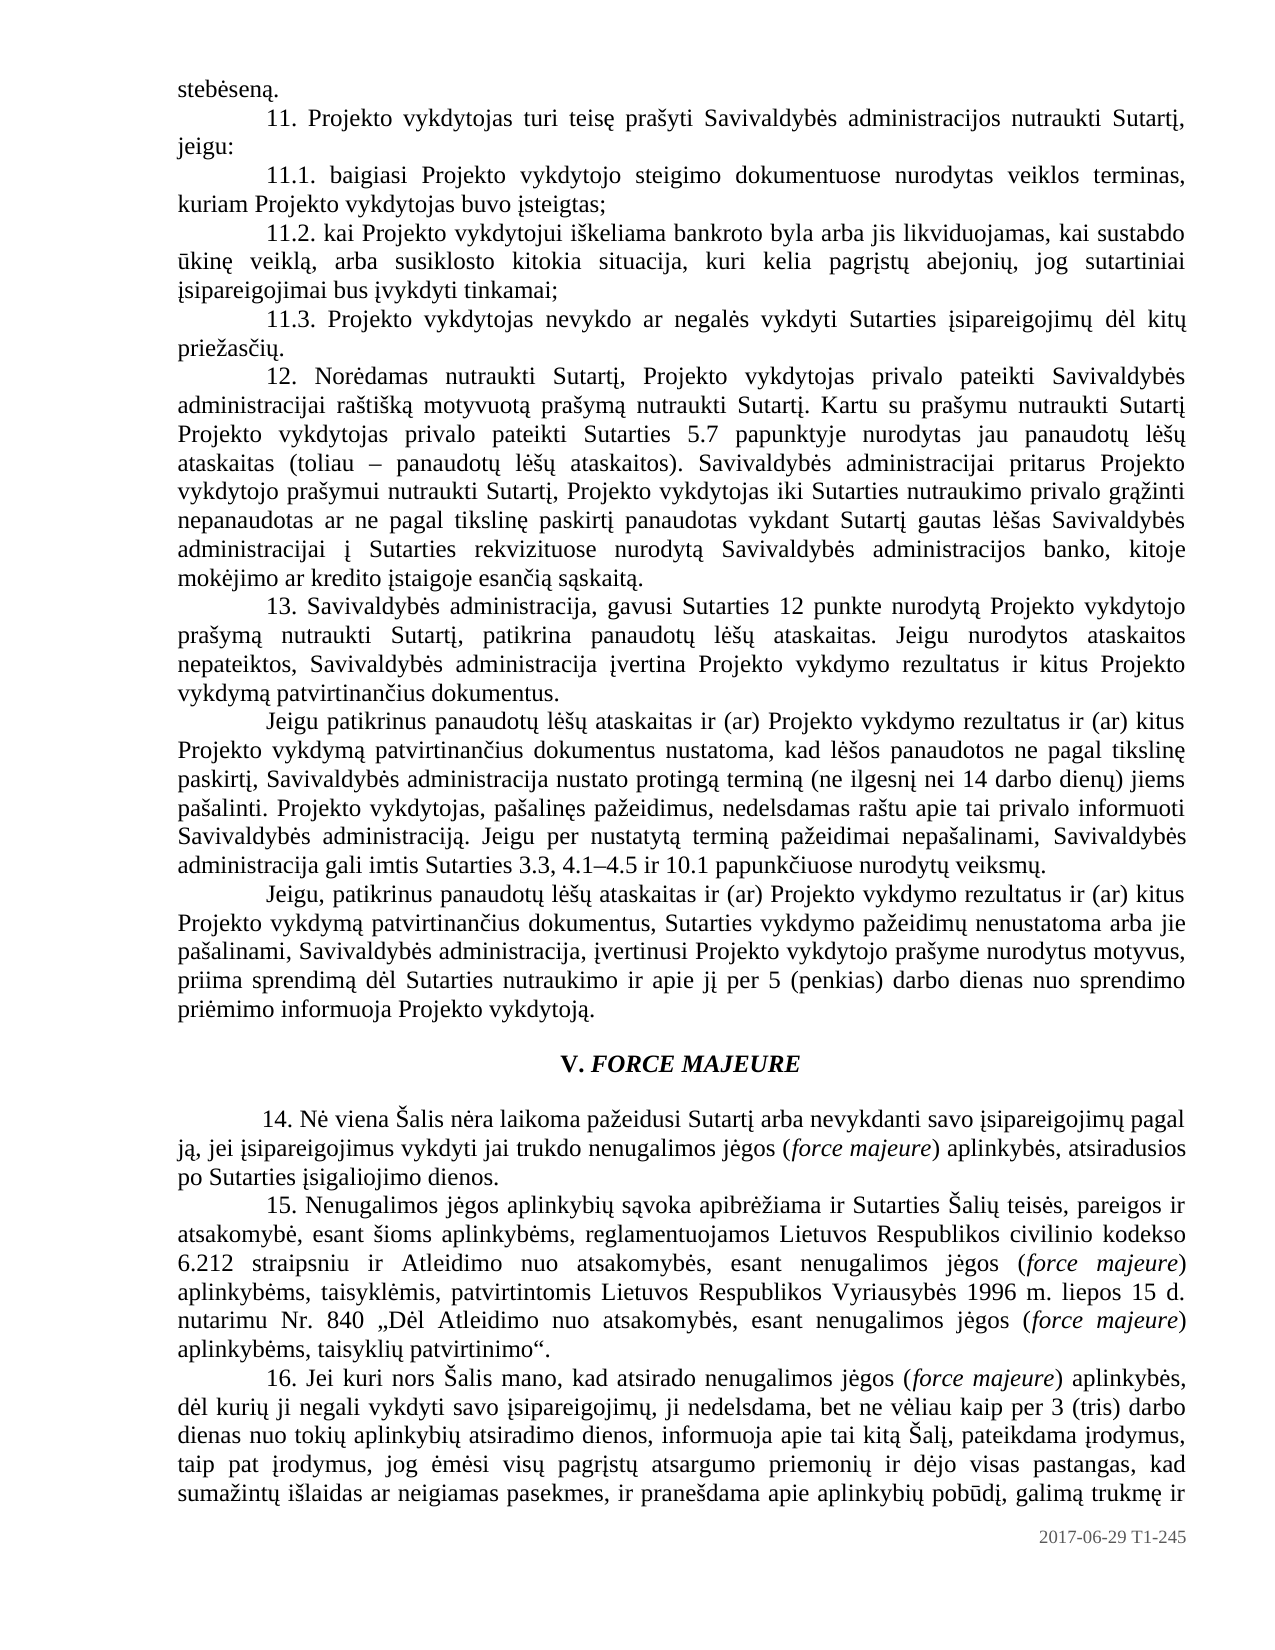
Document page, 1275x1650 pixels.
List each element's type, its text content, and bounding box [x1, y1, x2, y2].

text Jeigu, patikrinus panaudotų lėšų ataskaitas ir (ar) Projekto vykdymo rezultatus ir (ar) kitus Projekto vykdymą patvirtinančius dokumentus, Sutarties vykdymo pažeidimų nenustatoma arba jie pašalinami, Savivaldybės administracija, įvertinusi Projekto vykdytojo prašyme nurodytus motyvus, priima sprendimą dėl Sutarties nutraukimo ir apie jį per 5 (penkias) darbo dienas nuo sprendimo priėmimo informuoja Projekto vykdytoją. [177, 879, 1186, 1023]
text Jeigu patikrinus panaudotų lėšų ataskaitas ir (ar) Projekto vykdymo rezultatus ir (ar) kitus Projekto vykdymą patvirtinančius dokumentus nustatoma, kad lėšos panaudotos ne pagal tikslinę paskirtį, Savivaldybės administracija nustato protingą terminą (ne ilgesnį nei 14 darbo dienų) jiems pašalinti. Projekto vykdytojas, pašalinęs pažeidimus, nedelsdamas raštu apie tai privalo informuoti Savivaldybės administraciją. Jeigu per nustatytą terminą pažeidimai nepašalinami, Savivaldybės administracija gali imtis Sutarties 3.3, 4.1–4.5 ir 10.1 papunkčiuose nurodytų veiksmų. [177, 706, 1186, 879]
text 11. Projekto vykdytojas turi teisę prašyti Savivaldybės administracijos nutraukti Sutartį, jeigu: [177, 103, 1186, 160]
text V. FORCE MAJEURE [177, 1049, 1186, 1078]
text 11.3. Projekto vykdytojas nevykdo ar negalės vykdyti Sutarties įsipareigojimų dėl kitų priežasčių. [177, 304, 1186, 361]
text stebėseną. [177, 74, 1186, 103]
text 13. Savivaldybės administracija, gavusi Sutarties 12 punkte nurodytą Projekto vykdytojo prašymą nutraukti Sutartį, patikrina panaudotų lėšų ataskaitas. Jeigu nurodytos ataskaitos nepateiktos, Savivaldybės administracija įvertina Projekto vykdymo rezultatus ir kitus Projekto vykdymą patvirtinančius dokumentus. [177, 591, 1186, 706]
text 14. Nė viena Šalis nėra laikoma pažeidusi Sutartį arba nevykdanti savo įsipareigojimų pagal ją, jei įsipareigojimus vykdyti jai trukdo nenugalimos jėgos (force majeure) aplinkybės, atsiradusios po Sutarties įsigaliojimo dienos. [177, 1104, 1186, 1190]
text 11.2. kai Projekto vykdytojui iškeliama bankroto byla arba jis likviduojamas, kai sustabdo ūkinę veiklą, arba susiklosto kitokia situacija, kuri kelia pagrįstų abejonių, jog sutartiniai įsipareigojimai bus įvykdyti tinkamai; [177, 218, 1186, 304]
text 12. Norėdamas nutraukti Sutartį, Projekto vykdytojas privalo pateikti Savivaldybės administracijai raštišką motyvuotą prašymą nutraukti Sutartį. Kartu su prašymu nutraukti Sutartį Projekto vykdytojas privalo pateikti Sutarties 5.7 papunktyje nurodytas jau panaudotų lėšų ataskaitas (toliau – panaudotų lėšų ataskaitos). Savivaldybės administracijai pritarus Projekto vykdytojo prašymui nutraukti Sutartį, Projekto vykdytojas iki Sutarties nutraukimo privalo grąžinti nepanaudotas ar ne pagal tikslinę paskirtį panaudotas vykdant Sutartį gautas lėšas Savivaldybės administracijai į Sutarties rekvizituose nurodytą Savivaldybės administracijos banko, kitoje mokėjimo ar kredito įstaigoje esančią sąskaitą. [177, 361, 1186, 591]
text 11.1. baigiasi Projekto vykdytojo steigimo dokumentuose nurodytas veiklos terminas, kuriam Projekto vykdytojas buvo įsteigtas; [177, 160, 1186, 218]
text 15. Nenugalimos jėgos aplinkybių sąvoka apibrėžiama ir Sutarties Šalių teisės, pareigos ir atsakomybė, esant šioms aplinkybėms, reglamentuojamos Lietuvos Respublikos civilinio kodekso 6.212 straipsniu ir Atleidimo nuo atsakomybės, esant nenugalimos jėgos (force majeure) aplinkybėms, taisyklėmis, patvirtintomis Lietuvos Respublikos Vyriausybės 1996 m. liepos 15 d. nutarimu Nr. 840 „Dėl Atleidimo nuo atsakomybės, esant nenugalimos jėgos (force majeure) aplinkybėms, taisyklių patvirtinimo“. [177, 1190, 1186, 1363]
text 16. Jei kuri nors Šalis mano, kad atsirado nenugalimos jėgos (force majeure) aplinkybės, dėl kurių ji negali vykdyti savo įsipareigojimų, ji nedelsdama, bet ne vėliau kaip per 3 (tris) darbo dienas nuo tokių aplinkybių atsiradimo dienos, informuoja apie tai kitą Šalį, pateikdama įrodymus, taip pat įrodymus, jog ėmėsi visų pagrįstų atsargumo priemonių ir dėjo visas pastangas, kad sumažintų išlaidas ar neigiamas pasekmes, ir pranešdama apie aplinkybių pobūdį, galimą trukmę ir [177, 1363, 1186, 1507]
